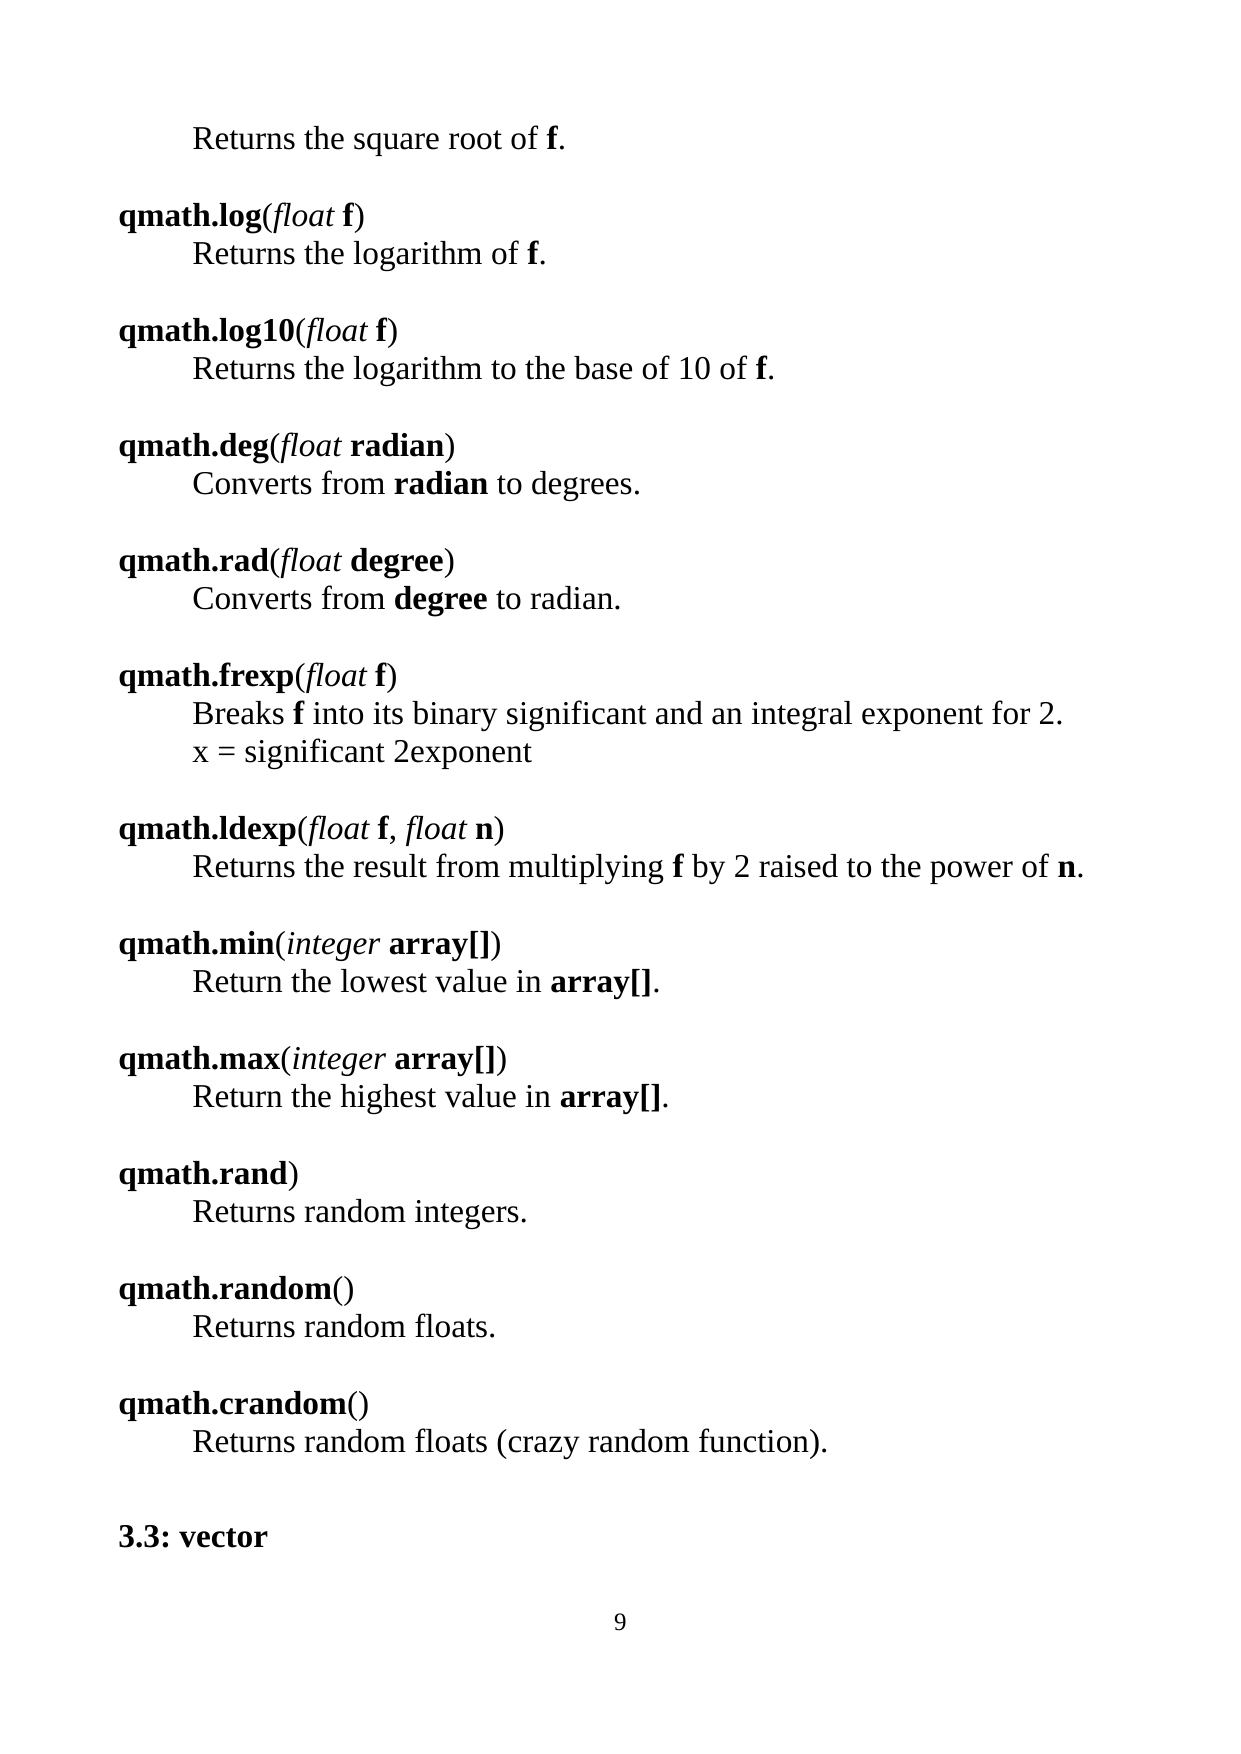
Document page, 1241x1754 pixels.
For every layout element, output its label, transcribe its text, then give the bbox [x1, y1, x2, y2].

text Return the highest value in array[]. [118, 1076, 1122, 1115]
text x = significant 2exponent [118, 731, 1122, 770]
text Returns the logarithm of f. [118, 233, 1122, 271]
text qmath.log(float f) [118, 195, 1122, 233]
text Returns random floats (crazy random function). [118, 1421, 1122, 1460]
text qmath.frexp(float f) [118, 655, 1122, 693]
text Converts from degree to radian. [118, 578, 1122, 616]
text qmath.ldexp(float f, float n) [118, 808, 1122, 846]
text qmath.crandom() [118, 1383, 1122, 1421]
text qmath.rad(float degree) [118, 540, 1122, 578]
text 3.3: vector [118, 1517, 1122, 1555]
text Returns random floats. [118, 1306, 1122, 1345]
text Returns the result from multiplying f by 2 raised to the power of n. [118, 846, 1122, 885]
text Returns random integers. [118, 1191, 1122, 1230]
text qmath.rand) [118, 1153, 1122, 1191]
text qmath.max(integer array[]) [118, 1038, 1122, 1076]
text qmath.deg(float radian) [118, 425, 1122, 463]
text qmath.random() [118, 1268, 1122, 1306]
text Breaks f into its binary significant and an integral exponent for 2. [118, 693, 1122, 731]
text Return the lowest value in array[]. [118, 961, 1122, 1000]
text qmath.min(integer array[]) [118, 923, 1122, 961]
text Returns the logarithm to the base of 10 of f. [118, 348, 1122, 386]
text Returns the square root of f. [118, 118, 1122, 156]
text qmath.log10(float f) [118, 310, 1122, 348]
text Converts from radian to degrees. [118, 463, 1122, 501]
